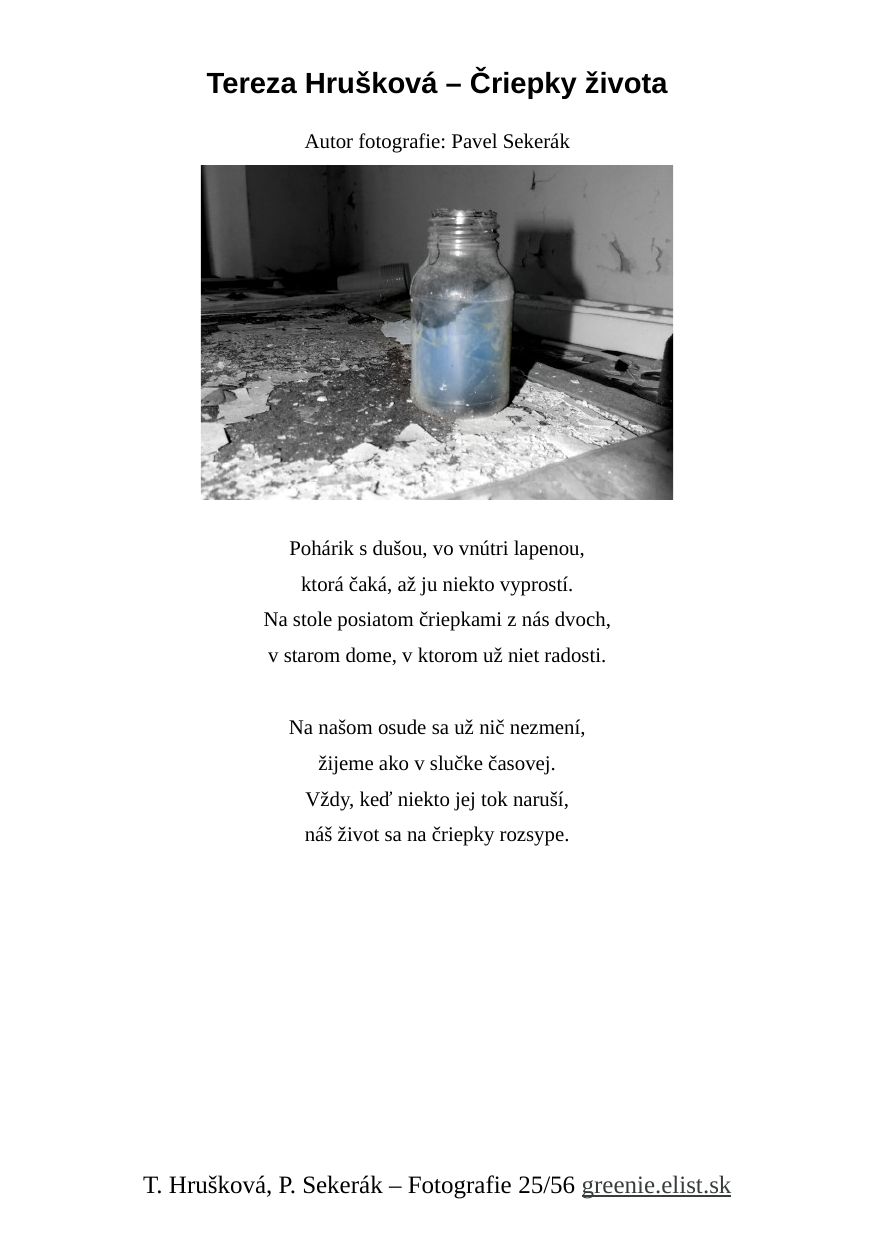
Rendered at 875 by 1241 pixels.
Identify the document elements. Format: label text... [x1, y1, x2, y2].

text Na stole posiatom čriepkami z nás dvoch, [41, 607, 833, 631]
picture [200, 165, 674, 500]
text ktorá čaká, až ju niekto vyprostí. [41, 571, 833, 596]
text žijeme ako v slučke časovej. [41, 751, 833, 775]
text náš život sa na čriepky rozsype. [41, 822, 833, 846]
text Autor fotografie: Pavel Sekerák [41, 129, 833, 153]
text Na našom osude sa už nič nezmení, [41, 715, 833, 739]
text Vždy, keď niekto jej tok naruší, [41, 786, 833, 811]
text v starom dome, v ktorom už niet radosti. [41, 643, 833, 667]
subtitle Tereza Hrušková – Čriepky života [41, 66, 833, 100]
text Pohárik s dušou, vo vnútri lapenou, [41, 536, 833, 560]
